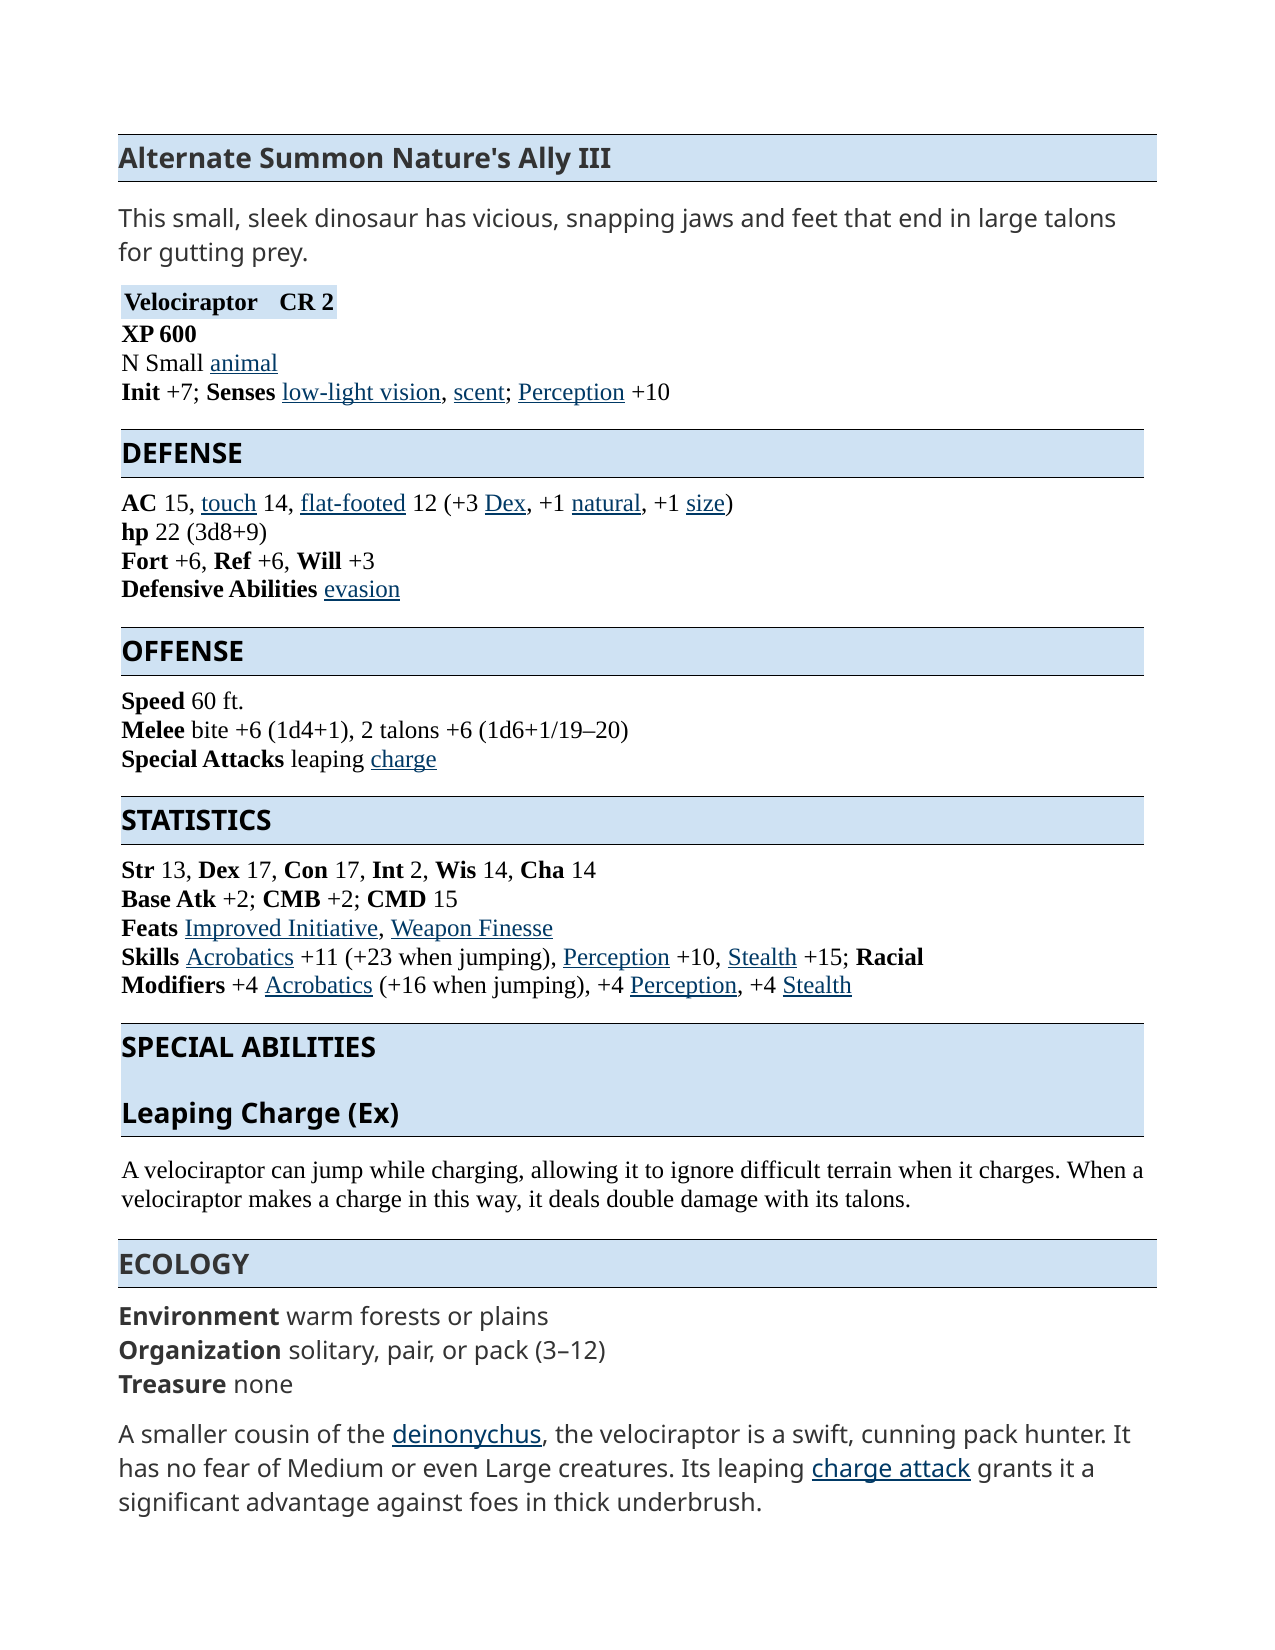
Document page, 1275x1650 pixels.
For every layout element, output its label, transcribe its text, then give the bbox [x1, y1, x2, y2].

table_header Velociraptor [121, 285, 266, 319]
table_header CR 2 [266, 285, 337, 319]
table_header XP 600 N Small animal Init +7; Senses low-light vision, scent; Perception +10 DEFENSE AC 15, touch 14, flat-footed 12 (+3 Dex, +1 natural, +1 size) hp 22 (3d8+9) Fort +6, Ref +6, Will +3 Defensive Abilities evasion OFFENSE Speed 60 ft. Melee bite +6 (1d4+1), 2 talons +6 (1d6+1/19–20) Special Attacks leaping charge STATISTICS Str 13, Dex 17, Con 17, Int 2, Wis 14, Cha 14 Base Atk +2; CMB +2; CMD 15 Feats Improved Initiative, Weapon Finesse Skills Acrobatics +11 (+23 when jumping), Perception +10, Stealth +15; Racial Modifiers +4 Acrobatics (+16 when jumping), +4 Perception, +4 Stealth SPECIAL ABILITIES Leaping Charge (Ex) A velociraptor can jump while charging, allowing it to ignore difficult terrain when it charges. When a velociraptor makes a charge in this way, it deals double damage with its talons. [118, 282, 1147, 1231]
text A smaller cousin of the deinonychus, the velociraptor is a swift, cunning pack hunter. It has no fear of Medium or even Large creatures. Its leaping charge attack grants it a significant advantage against foes in thick underbrush. [118, 1417, 1157, 1519]
text Environment warm forests or plains Organization solitary, pair, or pack (3–12) Treasure none [118, 1299, 1157, 1401]
subtitle ECOLOGY [118, 1240, 1157, 1287]
table_header [1147, 282, 1157, 1231]
subtitle Alternate Summon Nature's Ally III [118, 135, 1157, 181]
text This small, sleek dinosaur has vicious, snapping jaws and feet that end in large talons for gutting prey. [118, 201, 1157, 269]
